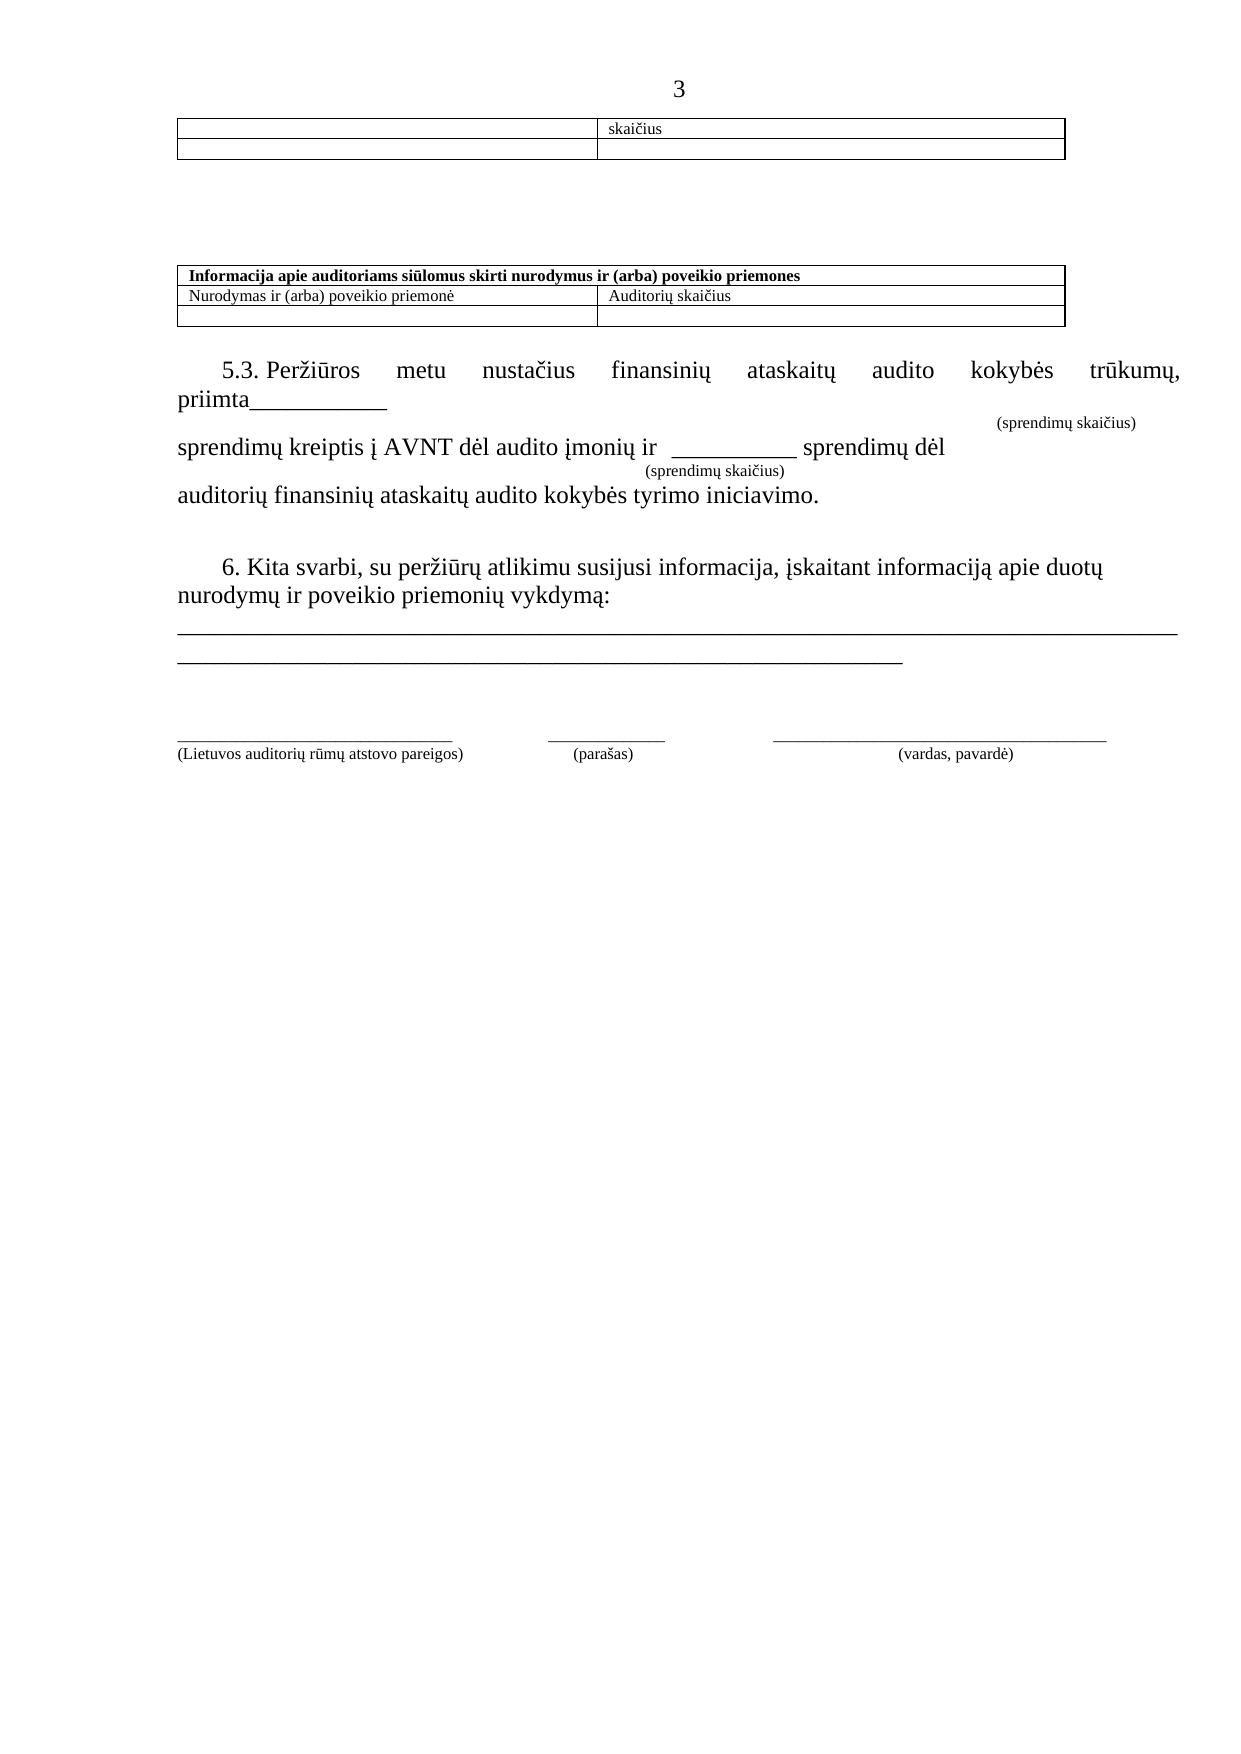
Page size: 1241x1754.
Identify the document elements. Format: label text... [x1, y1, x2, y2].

text (sprendimų skaičius) [177, 413, 1181, 432]
table_cell [178, 119, 597, 138]
table_cell [178, 139, 597, 158]
table_cell [598, 306, 1064, 326]
text (Lietuvos auditorių rūmų atstovo pareigos) (parašas) (vardas, pavardė) [177, 743, 1181, 763]
text 6. Kita svarbi, su peržiūrų atlikimu susijusi informacija, įskaitant informaciją apie duotų nurodymų ir poveikio priemonių vykdymą: __________________________________________________________________________________________________________________________________________ [177, 552, 1181, 667]
table_cell Auditorių skaičius [598, 286, 1064, 305]
text auditorių finansinių ataskaitų audito kokybės tyrimo iniciavimo. [177, 480, 1181, 509]
text sprendimų kreiptis į AVNT dėl audito įmonių ir __________ sprendimų dėl [177, 432, 1181, 461]
table_cell [598, 139, 1064, 158]
table_header Informacija apie auditoriams siūlomus skirti nurodymus ir (arba) poveikio priemones [178, 266, 1064, 285]
table_cell Nurodymas ir (arba) poveikio priemonė [178, 286, 597, 305]
text (sprendimų skaičius) [177, 461, 1181, 480]
text 5.3. Peržiūros metu nustačius finansinių ataskaitų audito kokybės trūkumų, priimta___________ [177, 355, 1181, 413]
table_cell skaičius [598, 119, 1064, 138]
text _________________________________ ______________ ________________________________________ [177, 724, 1181, 743]
table_cell [178, 306, 597, 326]
